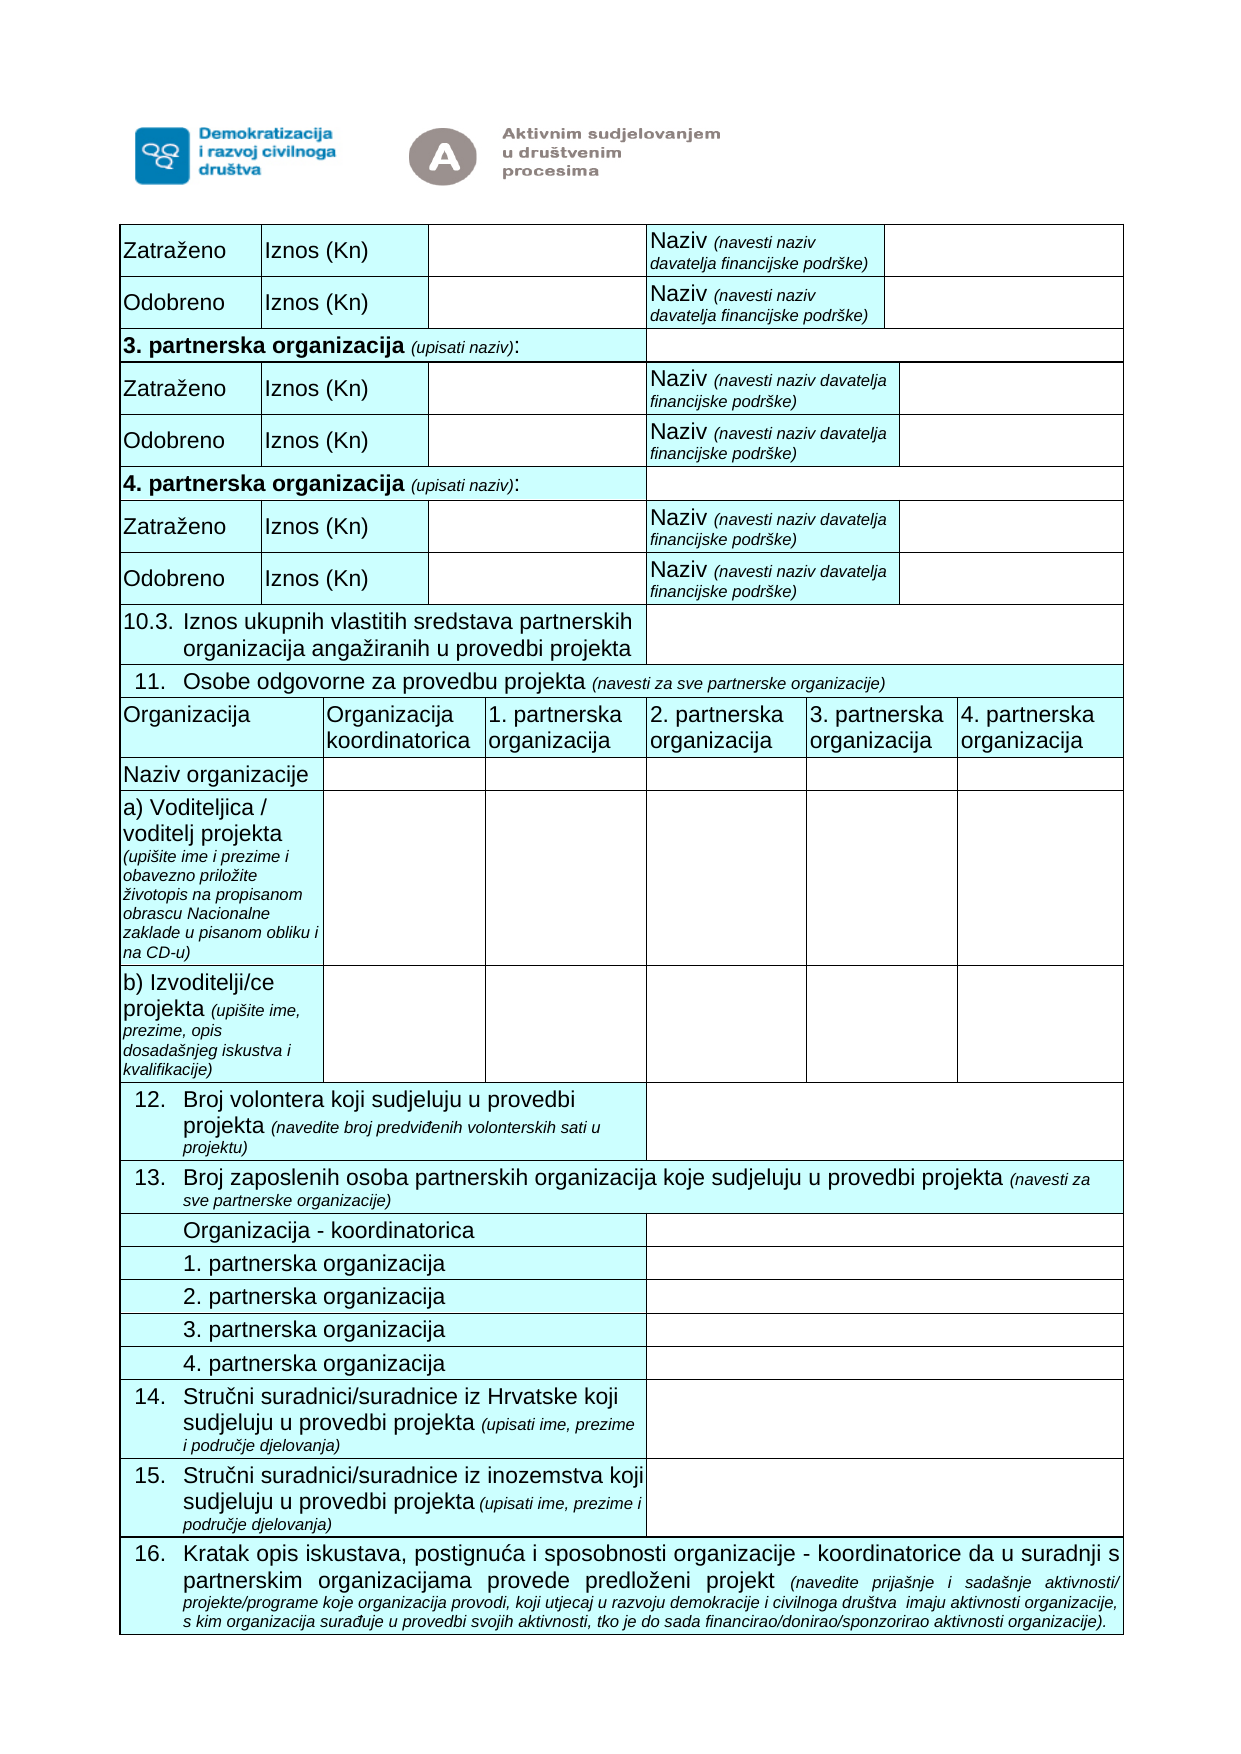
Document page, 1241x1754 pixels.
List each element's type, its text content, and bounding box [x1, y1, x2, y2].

table_cell [958, 791, 1123, 964]
table_cell [807, 758, 957, 790]
table_cell [885, 225, 1123, 276]
table_cell [121, 1214, 180, 1246]
table_cell [429, 277, 646, 328]
table_cell Organizacija - koordinatorica [180, 1214, 646, 1246]
table_cell Naziv (navesti naziv davatelja financijske podrške) [647, 501, 899, 552]
table_cell [900, 501, 1123, 552]
table_cell [958, 758, 1123, 790]
picture [392, 127, 729, 186]
table_cell Odobreno [121, 553, 261, 604]
table_cell b) Izvoditelji/ce projekta (upišite ime, prezime, opis dosadašnjeg iskustva i kvalifikacije) [121, 966, 323, 1082]
table_cell [647, 1247, 1123, 1279]
table_cell [647, 758, 806, 790]
table_cell [958, 966, 1123, 1082]
table_cell 13. [121, 1161, 180, 1213]
table_cell [807, 791, 957, 964]
table_cell Iznos (Kn) [262, 553, 428, 604]
table_cell Broj zaposlenih osoba partnerskih organizacija koje sudjeluju u provedbi projekta (navesti za sve partnerske organizacije) [180, 1161, 1123, 1213]
table_cell Iznos (Kn) [262, 501, 428, 552]
table_cell Naziv (navesti naziv davatelja financijske podrške) [647, 225, 884, 276]
table_cell Iznos ukupnih vlastitih sredstava partnerskih organizacija angažiranih u provedbi projekta [180, 605, 646, 664]
table_cell [885, 277, 1123, 328]
table_cell [429, 501, 646, 552]
table_cell [647, 467, 1123, 499]
table_cell [647, 966, 806, 1082]
table_cell 2. partnerska organizacija [647, 698, 806, 757]
table_cell Iznos (Kn) [262, 363, 428, 414]
table_cell Osobe odgovorne za provedbu projekta (navesti za sve partnerske organizacije) [180, 665, 1123, 697]
table_cell [900, 363, 1123, 414]
table_cell 3. partnerska organizacija [180, 1314, 646, 1346]
table_cell [121, 1314, 180, 1346]
table_cell [807, 966, 957, 1082]
table_cell Iznos (Kn) [262, 277, 428, 328]
table_cell Naziv organizacije [121, 758, 323, 790]
table_cell Naziv (navesti naziv davatelja financijske podrške) [647, 415, 899, 466]
table_cell 1. partnerska organizacija [486, 698, 646, 757]
table_cell [486, 791, 646, 964]
table_cell a) Voditeljica / voditelj projekta (upišite ime i prezime i obavezno priložite životopis na propisanom obrascu Nacionalne zaklade u pisanom obliku i na CD-u) [121, 791, 323, 964]
table_cell 1. partnerska organizacija [180, 1247, 646, 1279]
table_cell [900, 553, 1123, 604]
table_cell Naziv (navesti naziv davatelja financijske podrške) [647, 553, 899, 604]
table_cell Odobreno [121, 415, 261, 466]
table_cell Organizacija koordinatorica [324, 698, 485, 757]
table_cell [647, 1314, 1123, 1346]
picture [134, 127, 360, 186]
table_cell Zatraženo [121, 501, 261, 552]
table_cell 10.3. [121, 605, 180, 664]
table_cell [900, 415, 1123, 466]
table_cell [647, 1083, 1123, 1160]
table_cell 11. [121, 665, 180, 697]
table_cell Naziv (navesti naziv davatelja financijske podrške) [647, 277, 884, 328]
table_cell Zatraženo [121, 363, 261, 414]
table_cell [647, 791, 806, 964]
table_cell [121, 1347, 180, 1379]
table_cell Iznos (Kn) [262, 225, 428, 276]
table_cell [121, 1247, 180, 1279]
table_cell 16. [121, 1538, 180, 1634]
table_cell [647, 605, 1123, 664]
table_cell [429, 415, 646, 466]
table_cell 15. [121, 1459, 180, 1536]
table_cell [647, 329, 1123, 361]
table_cell Naziv (navesti naziv davatelja financijske podrške) [647, 363, 899, 414]
table_cell [647, 1214, 1123, 1246]
table_cell Kratak opis iskustava, postignuća i sposobnosti organizacije - koordinatorice da u suradnji s partnerskim organizacijama provede predloženi projekt (navedite prijašnje i sadašnje aktivnosti/ projekte/programe koje organizacija provodi, koji utjecaj u razvoju demokracije i civilnoga društva imaju aktivnosti organizacije, s kim organizacija surađuje u provedbi svojih aktivnosti, tko je do sada financirao/donirao/sponzorirao aktivnosti organizacije). [180, 1538, 1123, 1634]
table_cell Stručni suradnici/suradnice iz Hrvatske koji sudjeluju u provedbi projekta (upisati ime, prezime i područje djelovanja) [180, 1380, 646, 1458]
table_cell 3. partnerska organizacija (upisati naziv): [121, 329, 646, 361]
table_cell [647, 1280, 1123, 1312]
table_cell [486, 966, 646, 1082]
table_cell 3. partnerska organizacija [807, 698, 957, 757]
table_cell [324, 966, 485, 1082]
table_cell 14. [121, 1380, 180, 1458]
table_cell Odobreno [121, 277, 261, 328]
table_cell Organizacija [121, 698, 323, 757]
table_cell 4. partnerska organizacija [180, 1347, 646, 1379]
table_cell [647, 1380, 1123, 1458]
table_cell Broj volontera koji sudjeluju u provedbi projekta (navedite broj predviđenih volonterskih sati u projektu) [180, 1083, 646, 1160]
table_cell [429, 363, 646, 414]
table_cell [429, 225, 646, 276]
table_cell 2. partnerska organizacija [180, 1280, 646, 1312]
table_cell 12. [121, 1083, 180, 1160]
table_cell [324, 791, 485, 964]
table_cell [121, 1280, 180, 1312]
table_cell [324, 758, 485, 790]
table_cell 4. partnerska organizacija [958, 698, 1123, 757]
table_cell [647, 1459, 1123, 1536]
table_cell [486, 758, 646, 790]
table_cell Iznos (Kn) [262, 415, 428, 466]
table_cell [429, 553, 646, 604]
table_cell 4. partnerska organizacija (upisati naziv): [121, 467, 646, 499]
table_cell [647, 1347, 1123, 1379]
table_cell Stručni suradnici/suradnice iz inozemstva koji sudjeluju u provedbi projekta (upisati ime, prezime i područje djelovanja) [180, 1459, 646, 1536]
table_cell Zatraženo [121, 225, 261, 276]
